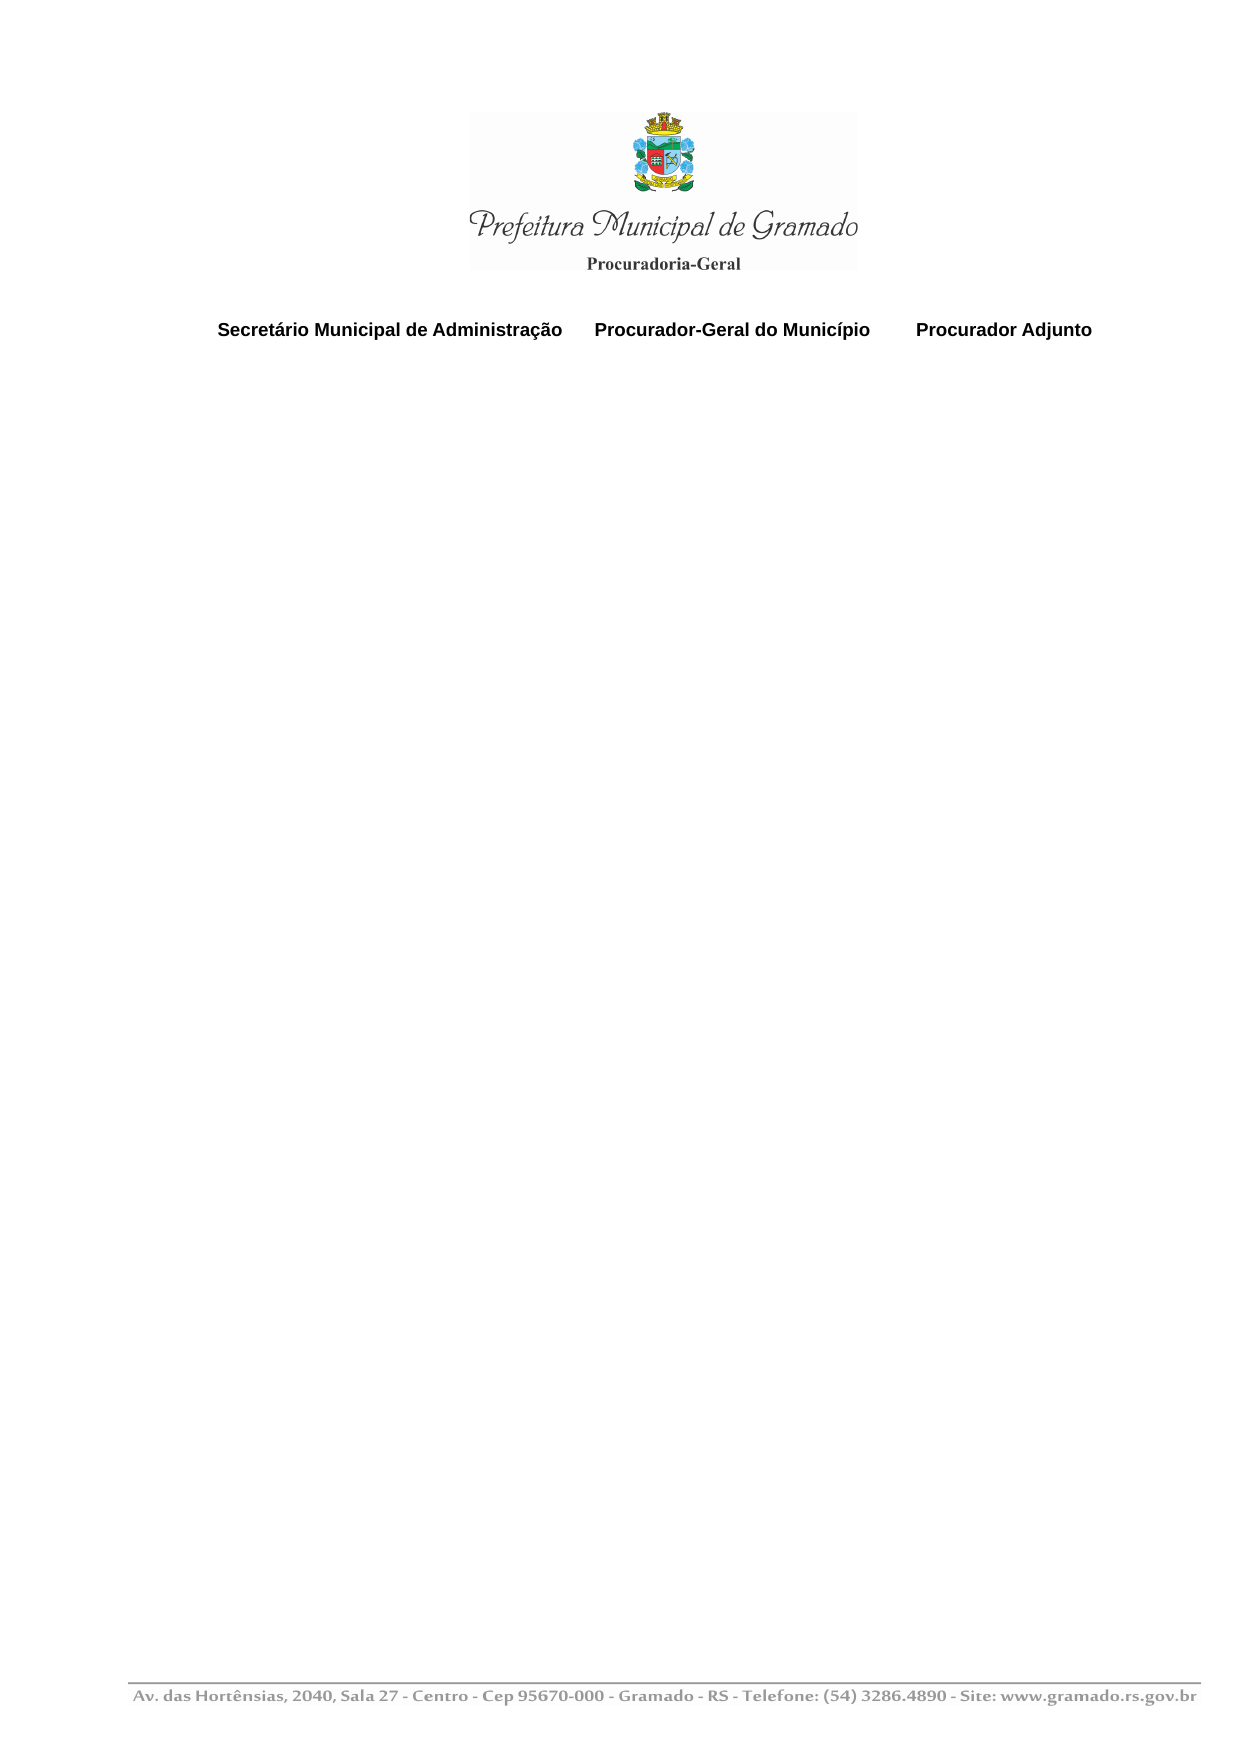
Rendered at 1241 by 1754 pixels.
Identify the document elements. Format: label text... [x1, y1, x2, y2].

picture [127, 1682, 1202, 1706]
table_cell Secretário Municipal de Administração [207, 313, 573, 346]
picture [469, 112, 858, 270]
table_cell Procurador Adjunto [892, 313, 1122, 346]
table_cell Procurador-Geral do Município [573, 313, 892, 346]
